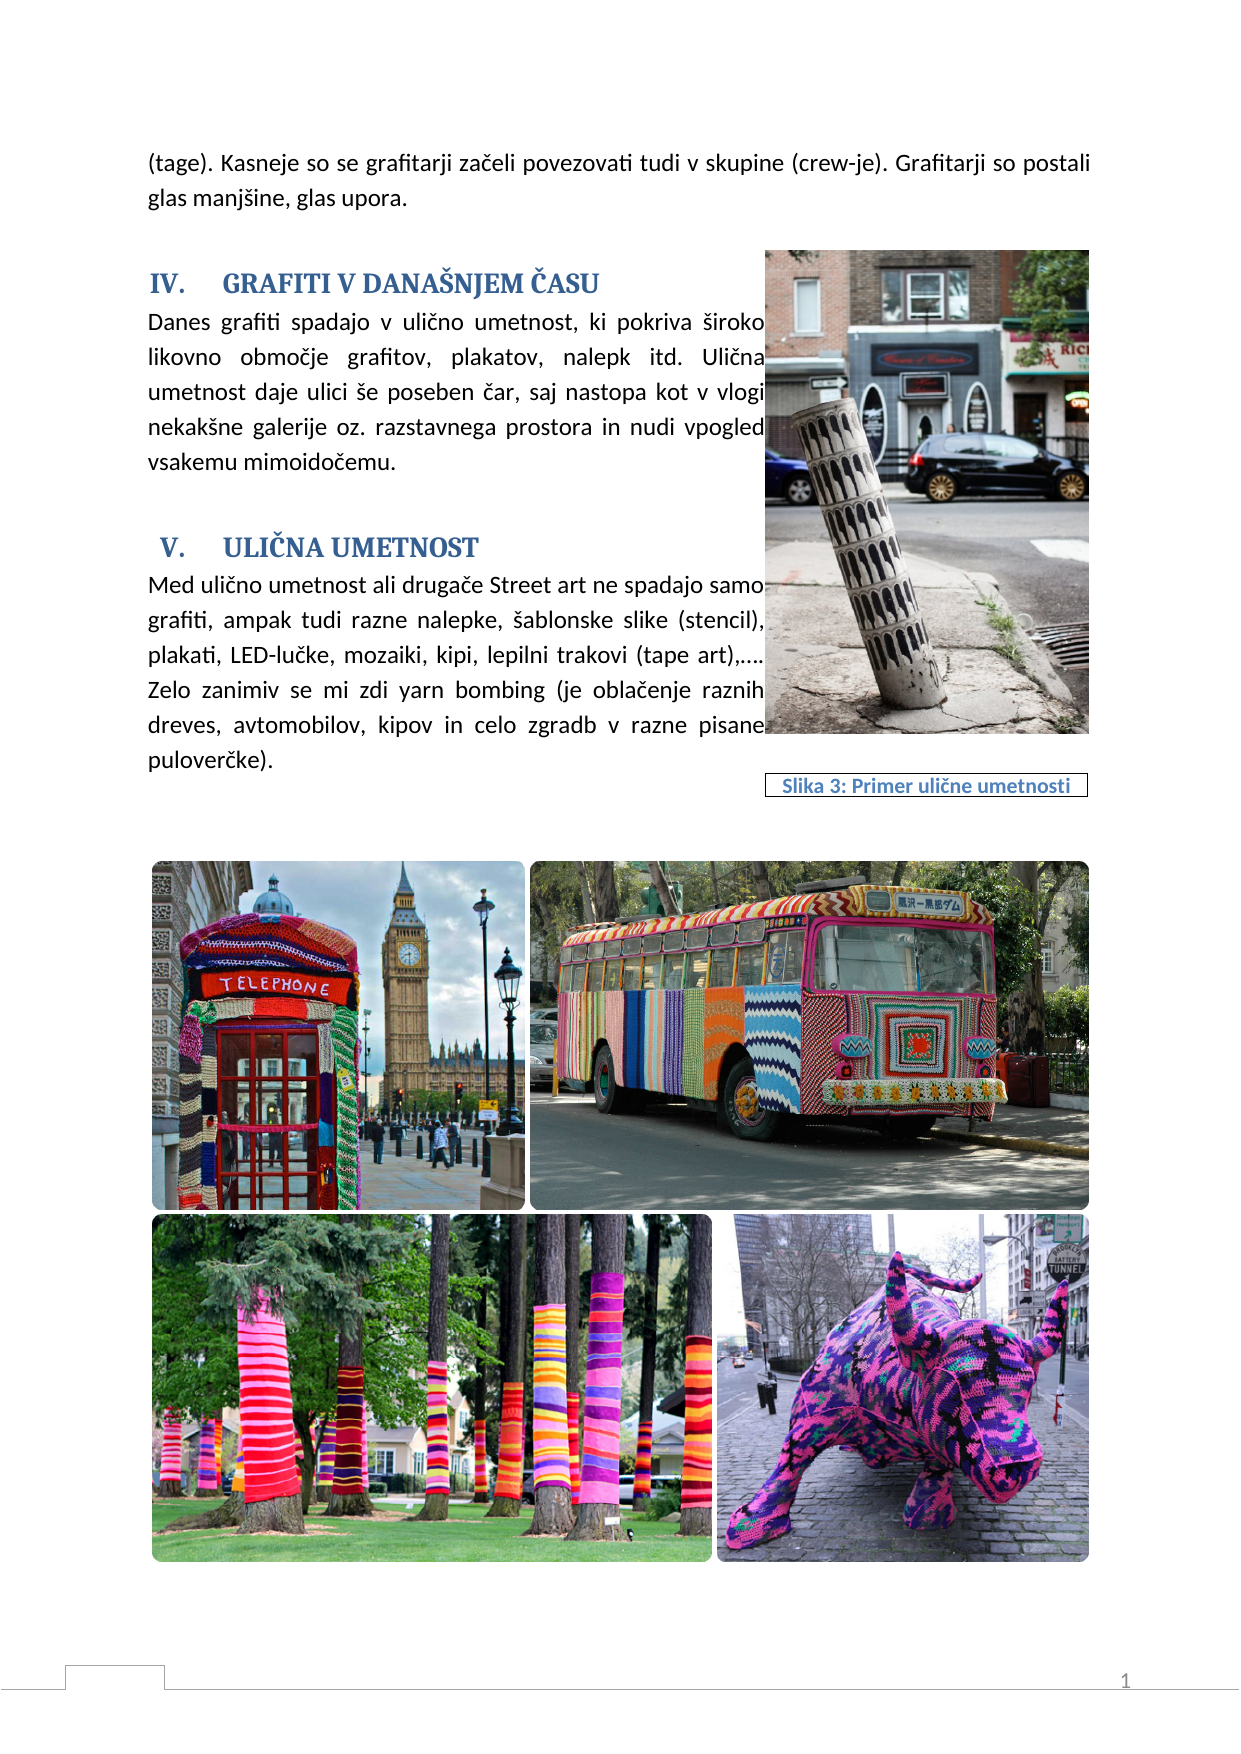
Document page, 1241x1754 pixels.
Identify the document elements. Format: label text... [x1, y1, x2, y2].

text Med ulično umetnost ali drugače Street art ne spadajo samo grafiti, ampak tudi razne nalepke, šablonske slike (stencil), plakati, LED-lučke, mozaiki, kipi, lepilni trakovi (tape art),…. Zelo zanimiv se mi zdi yarn bombing (je oblačenje raznih dreves, avtomobilov, kipov in celo zgradb v razne pisane puloverčke). [148, 570, 1093, 775]
text Slika 3: Primer ulične umetnosti [766, 774, 1087, 796]
picture [765, 250, 1089, 268]
picture [147, 856, 1093, 1566]
text Danes grafiti spadajo v ulično umetnost, ki pokriva široko likovno območje grafitov, plakatov, nalepk itd. Ulična umetnost daje ulici še poseben čar, saj nastopa kot v vlogi nekakšne galerije oz. razstavnega prostora in nudi vpogled vsakemu mimoidočemu. [148, 306, 1093, 477]
subtitle ULIČNA UMETNOST [185, 531, 1093, 565]
picture [765, 477, 1089, 531]
picture [765, 565, 1089, 570]
picture [765, 301, 1089, 306]
text (tage). Kasneje so se grafitarji začeli povezovati tudi v skupine (crew-je). Grafitarji so postali glas manjšine, glas upora. [148, 148, 1093, 213]
subtitle GRAFITI V DANAŠNJEM ČASU [185, 268, 1093, 301]
